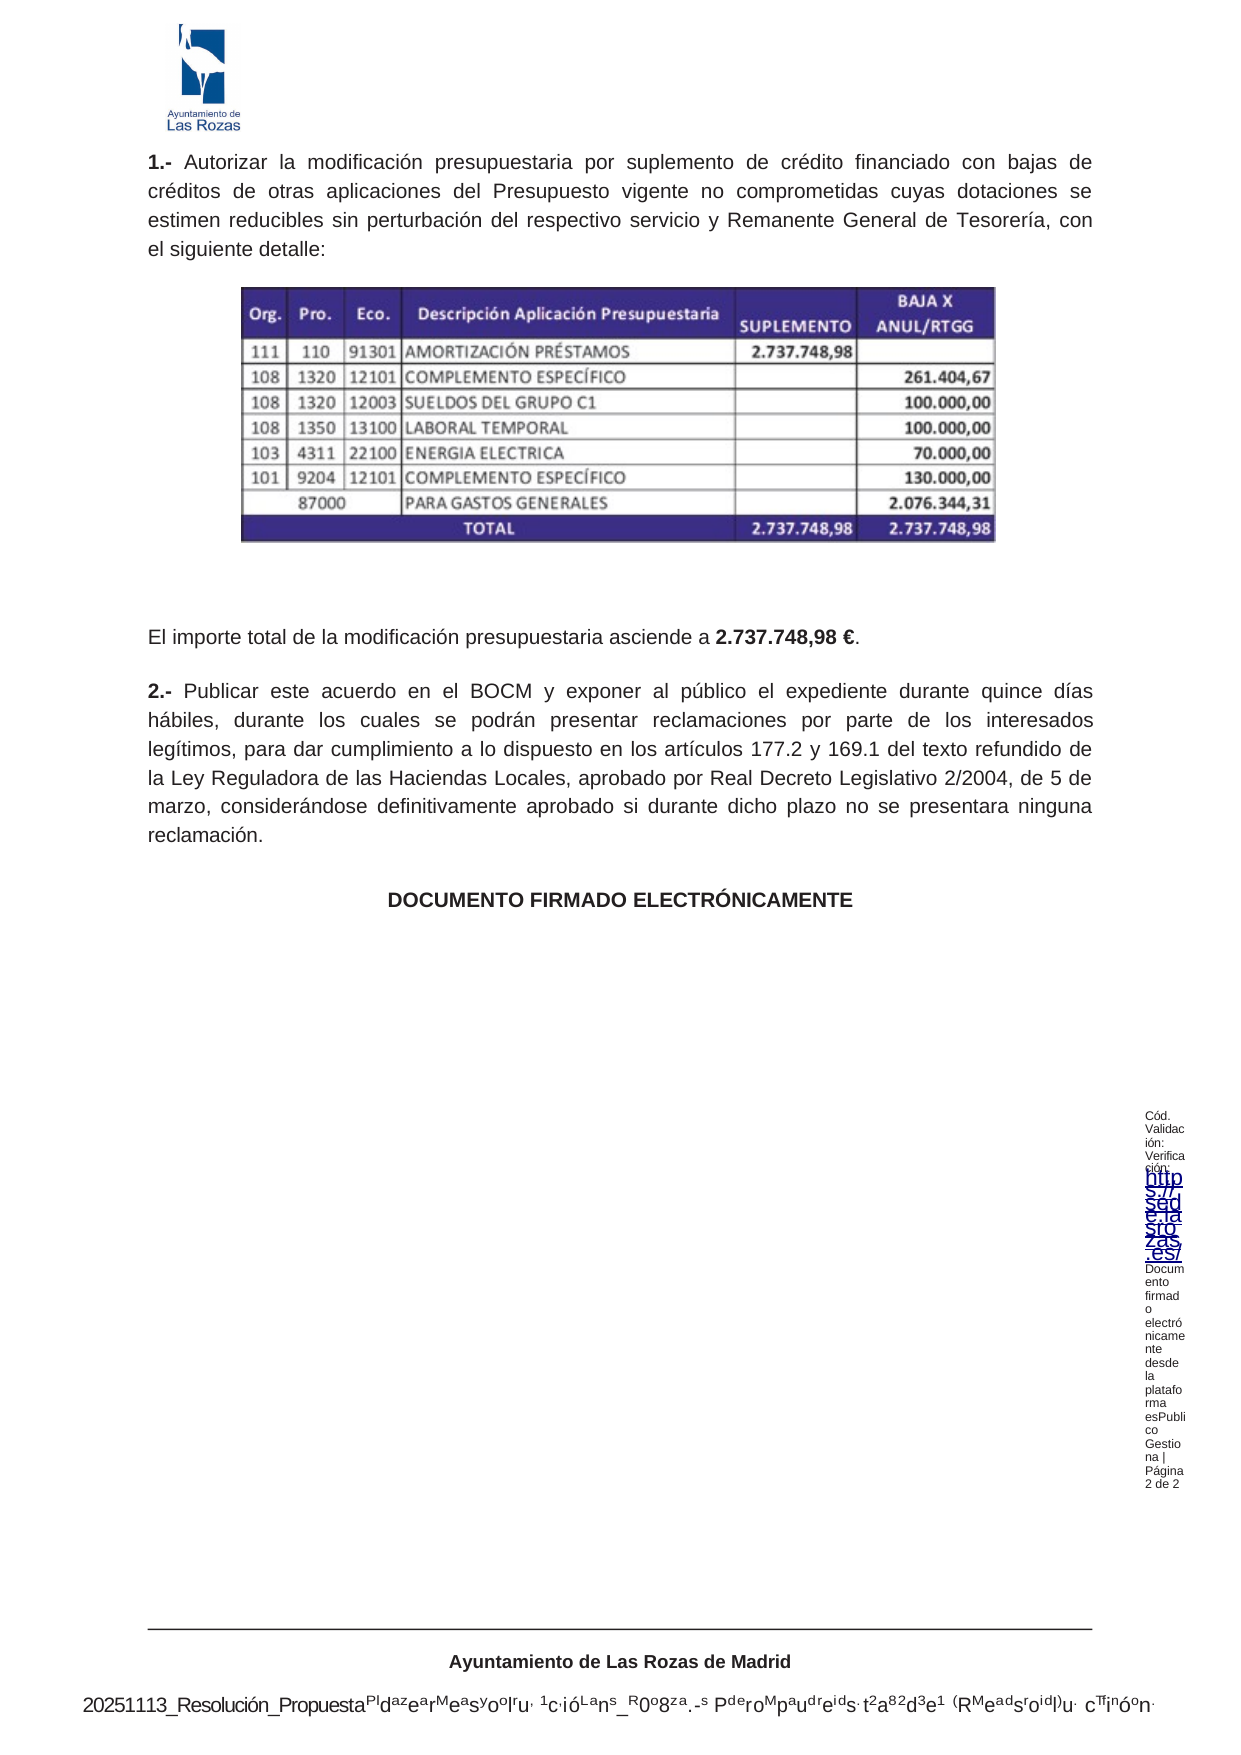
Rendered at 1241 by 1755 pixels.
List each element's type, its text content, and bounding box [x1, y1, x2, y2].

text Cód. Validación: [1145, 1110, 1186, 1150]
text Documento firmado electrónicamente desde la plataforma esPublico Gestiona | Página 2 de 2 [1145, 1263, 1186, 1491]
text Verificación: https://sede.lasrozas.es/ [1145, 1150, 1186, 1263]
text 2.- Publicar este acuerdo en el BOCM y exponer al público el expediente durante quince días hábiles, durante los cuales se podrán presentar reclamaciones por parte de los interesados legítimos, para dar cumplimiento a lo dispuesto en los artículos 177.2 y 169.1 del texto refundido de la Ley Reguladora de las Haciendas Locales, aprobado por Real Decreto Legislativo 2/2004, de 5 de marzo, considerándose definitivamente aprobado si durante dicho plazo no se presentara ninguna reclamación. [148, 679, 1093, 847]
text DOCUMENTO FIRMADO ELECTRÓNICAMENTE [59, 888, 1182, 912]
text El importe total de la modificación presupuestaria asciende a 2.737.748,98 €. [148, 625, 1182, 649]
text 1.- Autorizar la modificación presupuestaria por suplemento de crédito financiado con bajas de créditos de otras aplicaciones del Presupuesto vigente no comprometidas cuyas dotaciones se estimen reducibles sin perturbación del respectivo servicio y Remanente General de Tesorería, con el siguiente detalle: [148, 150, 1093, 261]
text [1143, 1108, 1186, 1631]
